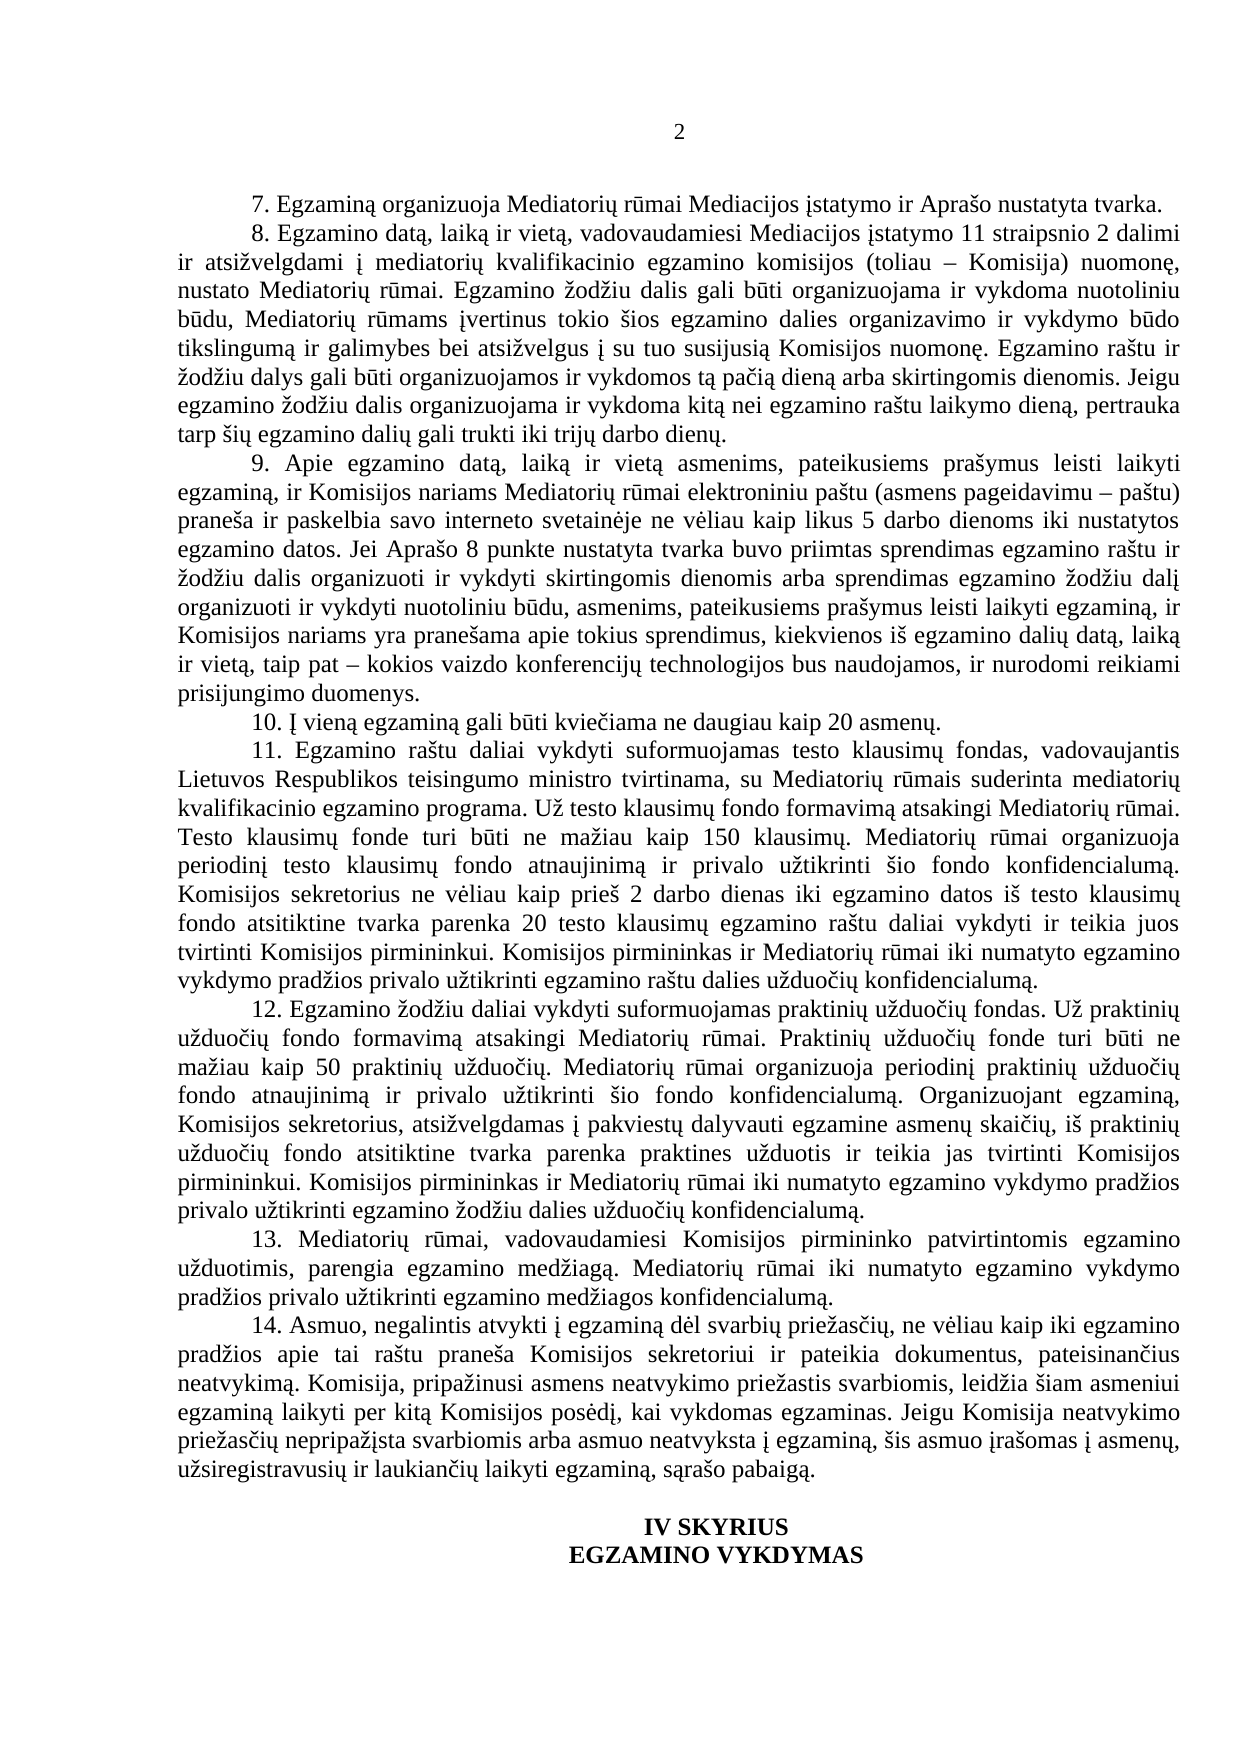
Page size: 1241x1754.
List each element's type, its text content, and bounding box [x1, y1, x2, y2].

text 11. Egzamino raštu daliai vykdyti suformuojamas testo klausimų fondas, vadovaujantis Lietuvos Respublikos teisingumo ministro tvirtinama, su Mediatorių rūmais suderinta mediatorių kvalifikacinio egzamino programa. Už testo klausimų fondo formavimą atsakingi Mediatorių rūmai. Testo klausimų fonde turi būti ne mažiau kaip 150 klausimų. Mediatorių rūmai organizuoja periodinį testo klausimų fondo atnaujinimą ir privalo užtikrinti šio fondo konfidencialumą. Komisijos sekretorius ne vėliau kaip prieš 2 darbo dienas iki egzamino datos iš testo klausimų fondo atsitiktine tvarka parenka 20 testo klausimų egzamino raštu daliai vykdyti ir teikia juos tvirtinti Komisijos pirmininkui. Komisijos pirmininkas ir Mediatorių rūmai iki numatyto egzamino vykdymo pradžios privalo užtikrinti egzamino raštu dalies užduočių konfidencialumą. [177, 736, 1181, 994]
text 10. Į vieną egzaminą gali būti kviečiama ne daugiau kaip 20 asmenų. [177, 707, 1181, 736]
text IV SKYRIUS [177, 1512, 1181, 1541]
text 12. Egzamino žodžiu daliai vykdyti suformuojamas praktinių užduočių fondas. Už praktinių užduočių fondo formavimą atsakingi Mediatorių rūmai. Praktinių užduočių fonde turi būti ne mažiau kaip 50 praktinių užduočių. Mediatorių rūmai organizuoja periodinį praktinių užduočių fondo atnaujinimą ir privalo užtikrinti šio fondo konfidencialumą. Organizuojant egzaminą, Komisijos sekretorius, atsižvelgdamas į pakviestų dalyvauti egzamine asmenų skaičių, iš praktinių užduočių fondo atsitiktine tvarka parenka praktines užduotis ir teikia jas tvirtinti Komisijos pirmininkui. Komisijos pirmininkas ir Mediatorių rūmai iki numatyto egzamino vykdymo pradžios privalo užtikrinti egzamino žodžiu dalies užduočių konfidencialumą. [177, 994, 1181, 1224]
text EGZAMINO VYKDYMAS [177, 1541, 1181, 1569]
text 14. Asmuo, negalintis atvykti į egzaminą dėl svarbių priežasčių, ne vėliau kaip iki egzamino pradžios apie tai raštu praneša Komisijos sekretoriui ir pateikia dokumentus, pateisinančius neatvykimą. Komisija, pripažinusi asmens neatvykimo priežastis svarbiomis, leidžia šiam asmeniui egzaminą laikyti per kitą Komisijos posėdį, kai vykdomas egzaminas. Jeigu Komisija neatvykimo priežasčių nepripažįsta svarbiomis arba asmuo neatvyksta į egzaminą, šis asmuo įrašomas į asmenų, užsiregistravusių ir laukiančių laikyti egzaminą, sąrašo pabaigą. [177, 1311, 1181, 1483]
text 13. Mediatorių rūmai, vadovaudamiesi Komisijos pirmininko patvirtintomis egzamino užduotimis, parengia egzamino medžiagą. Mediatorių rūmai iki numatyto egzamino vykdymo pradžios privalo užtikrinti egzamino medžiagos konfidencialumą. [177, 1224, 1181, 1311]
text 8. Egzamino datą, laiką ir vietą, vadovaudamiesi Mediacijos įstatymo 11 straipsnio 2 dalimi ir atsižvelgdami į mediatorių kvalifikacinio egzamino komisijos (toliau – Komisija) nuomonę, nustato Mediatorių rūmai. Egzamino žodžiu dalis gali būti organizuojama ir vykdoma nuotoliniu būdu, Mediatorių rūmams įvertinus tokio šios egzamino dalies organizavimo ir vykdymo būdo tikslingumą ir galimybes bei atsižvelgus į su tuo susijusią Komisijos nuomonę. Egzamino raštu ir žodžiu dalys gali būti organizuojamos ir vykdomos tą pačią dieną arba skirtingomis dienomis. Jeigu egzamino žodžiu dalis organizuojama ir vykdoma kitą nei egzamino raštu laikymo dieną, pertrauka tarp šių egzamino dalių gali trukti iki trijų darbo dienų. [177, 218, 1181, 448]
text 7. Egzaminą organizuoja Mediatorių rūmai Mediacijos įstatymo ir Aprašo nustatyta tvarka. [177, 189, 1181, 218]
text 9. Apie egzamino datą, laiką ir vietą asmenims, pateikusiems prašymus leisti laikyti egzaminą, ir Komisijos nariams Mediatorių rūmai elektroniniu paštu (asmens pageidavimu – paštu) praneša ir paskelbia savo interneto svetainėje ne vėliau kaip likus 5 darbo dienoms iki nustatytos egzamino datos. Jei Aprašo 8 punkte nustatyta tvarka buvo priimtas sprendimas egzamino raštu ir žodžiu dalis organizuoti ir vykdyti skirtingomis dienomis arba sprendimas egzamino žodžiu dalį organizuoti ir vykdyti nuotoliniu būdu, asmenims, pateikusiems prašymus leisti laikyti egzaminą, ir Komisijos nariams yra pranešama apie tokius sprendimus, kiekvienos iš egzamino dalių datą, laiką ir vietą, taip pat – kokios vaizdo konferencijų technologijos bus naudojamos, ir nurodomi reikiami prisijungimo duomenys. [177, 448, 1181, 707]
